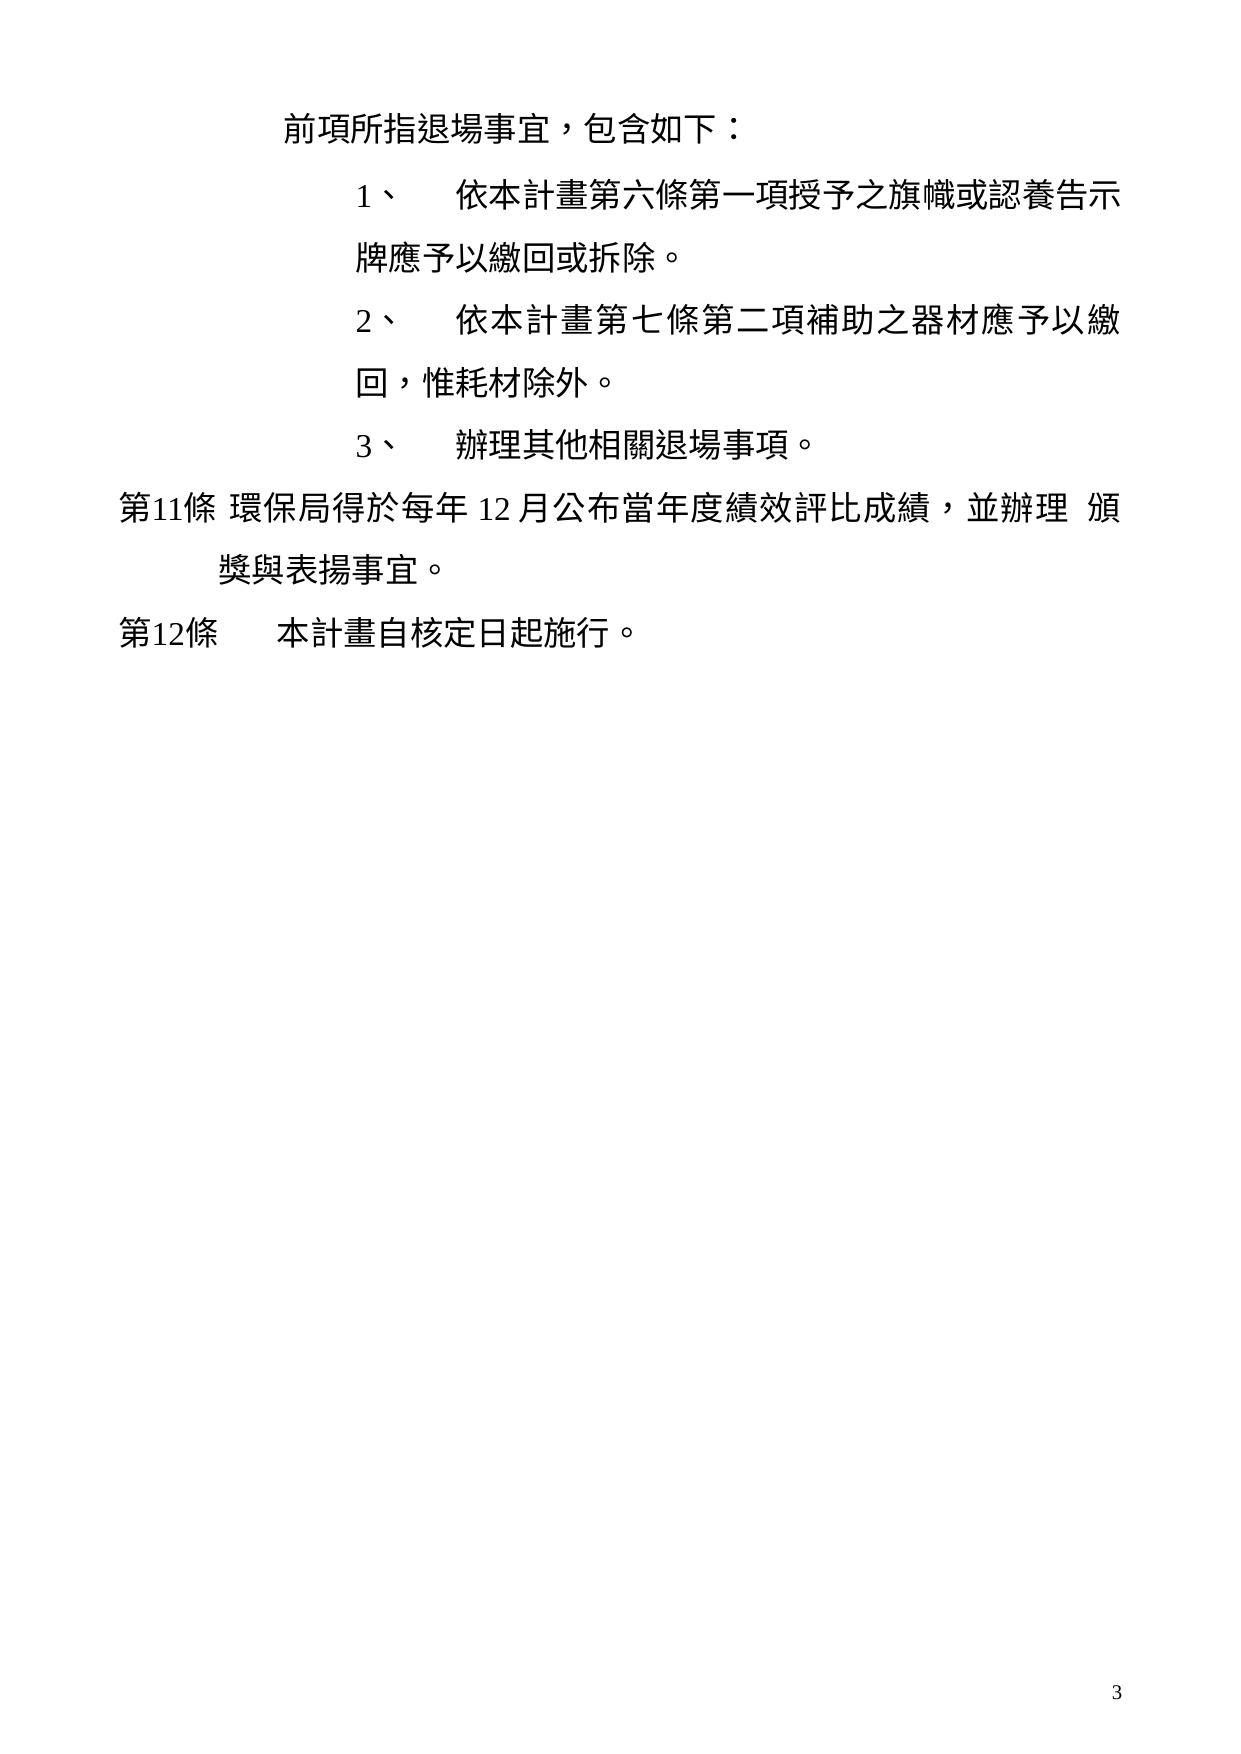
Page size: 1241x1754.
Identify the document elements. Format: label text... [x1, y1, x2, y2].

list 依本計畫第六條第一項授予之旗幟或認養告示牌應予以繳回或拆除。 [355, 151, 1122, 276]
list 本計畫自核定日起施行。 [118, 589, 1122, 651]
list 環保局得於每年12月公布當年度績效評比成績，並辦理 頒獎與表揚事宜。 [118, 464, 1122, 589]
text 前項所指退場事宜，包含如下： [284, 103, 1122, 151]
list 依本計畫第七條第二項補助之器材應予以繳回，惟耗材除外。 [355, 276, 1122, 401]
list 辦理其他相關退場事項。 [355, 401, 1122, 464]
